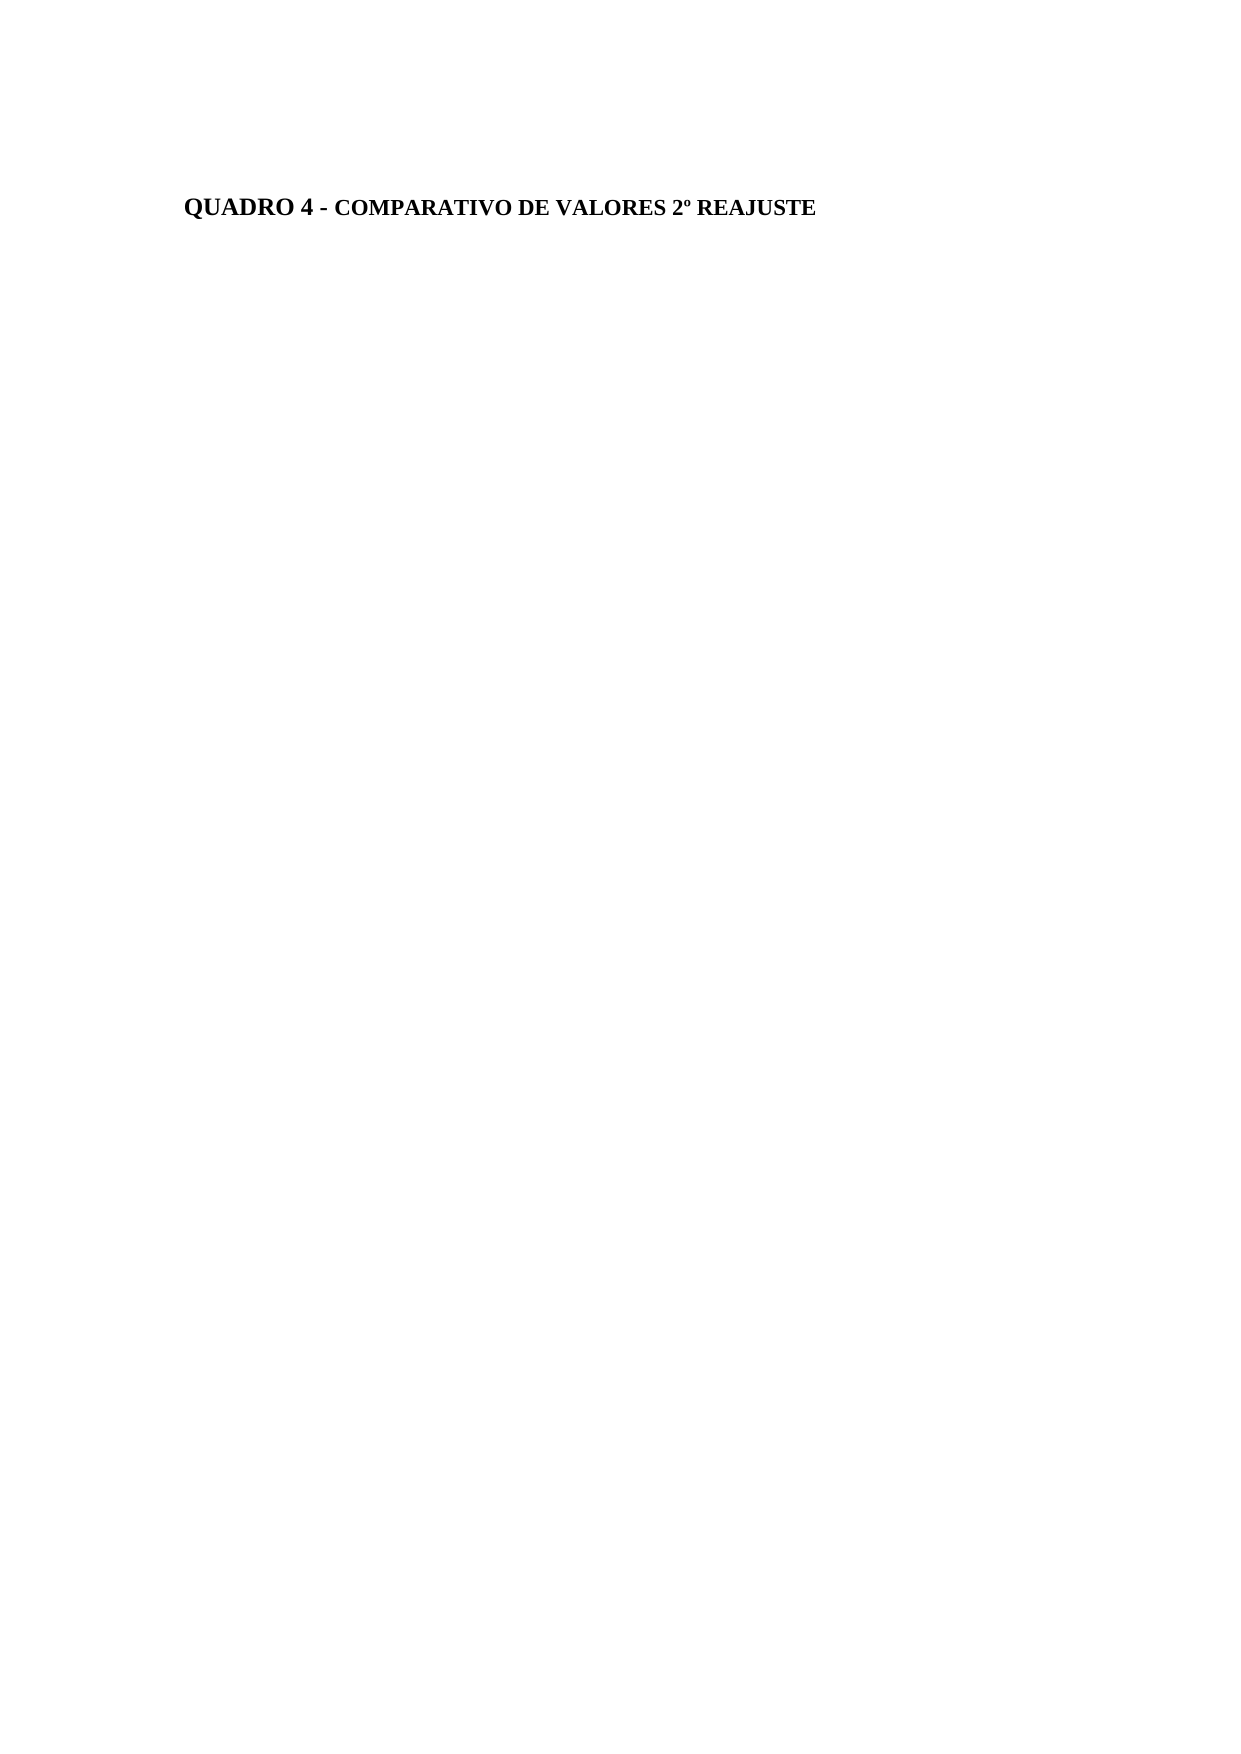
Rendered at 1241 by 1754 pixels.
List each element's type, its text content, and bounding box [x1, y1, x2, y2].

text QUADRO 4 - COMPARATIVO DE VALORES 2º REAJUSTE [183, 192, 1057, 221]
